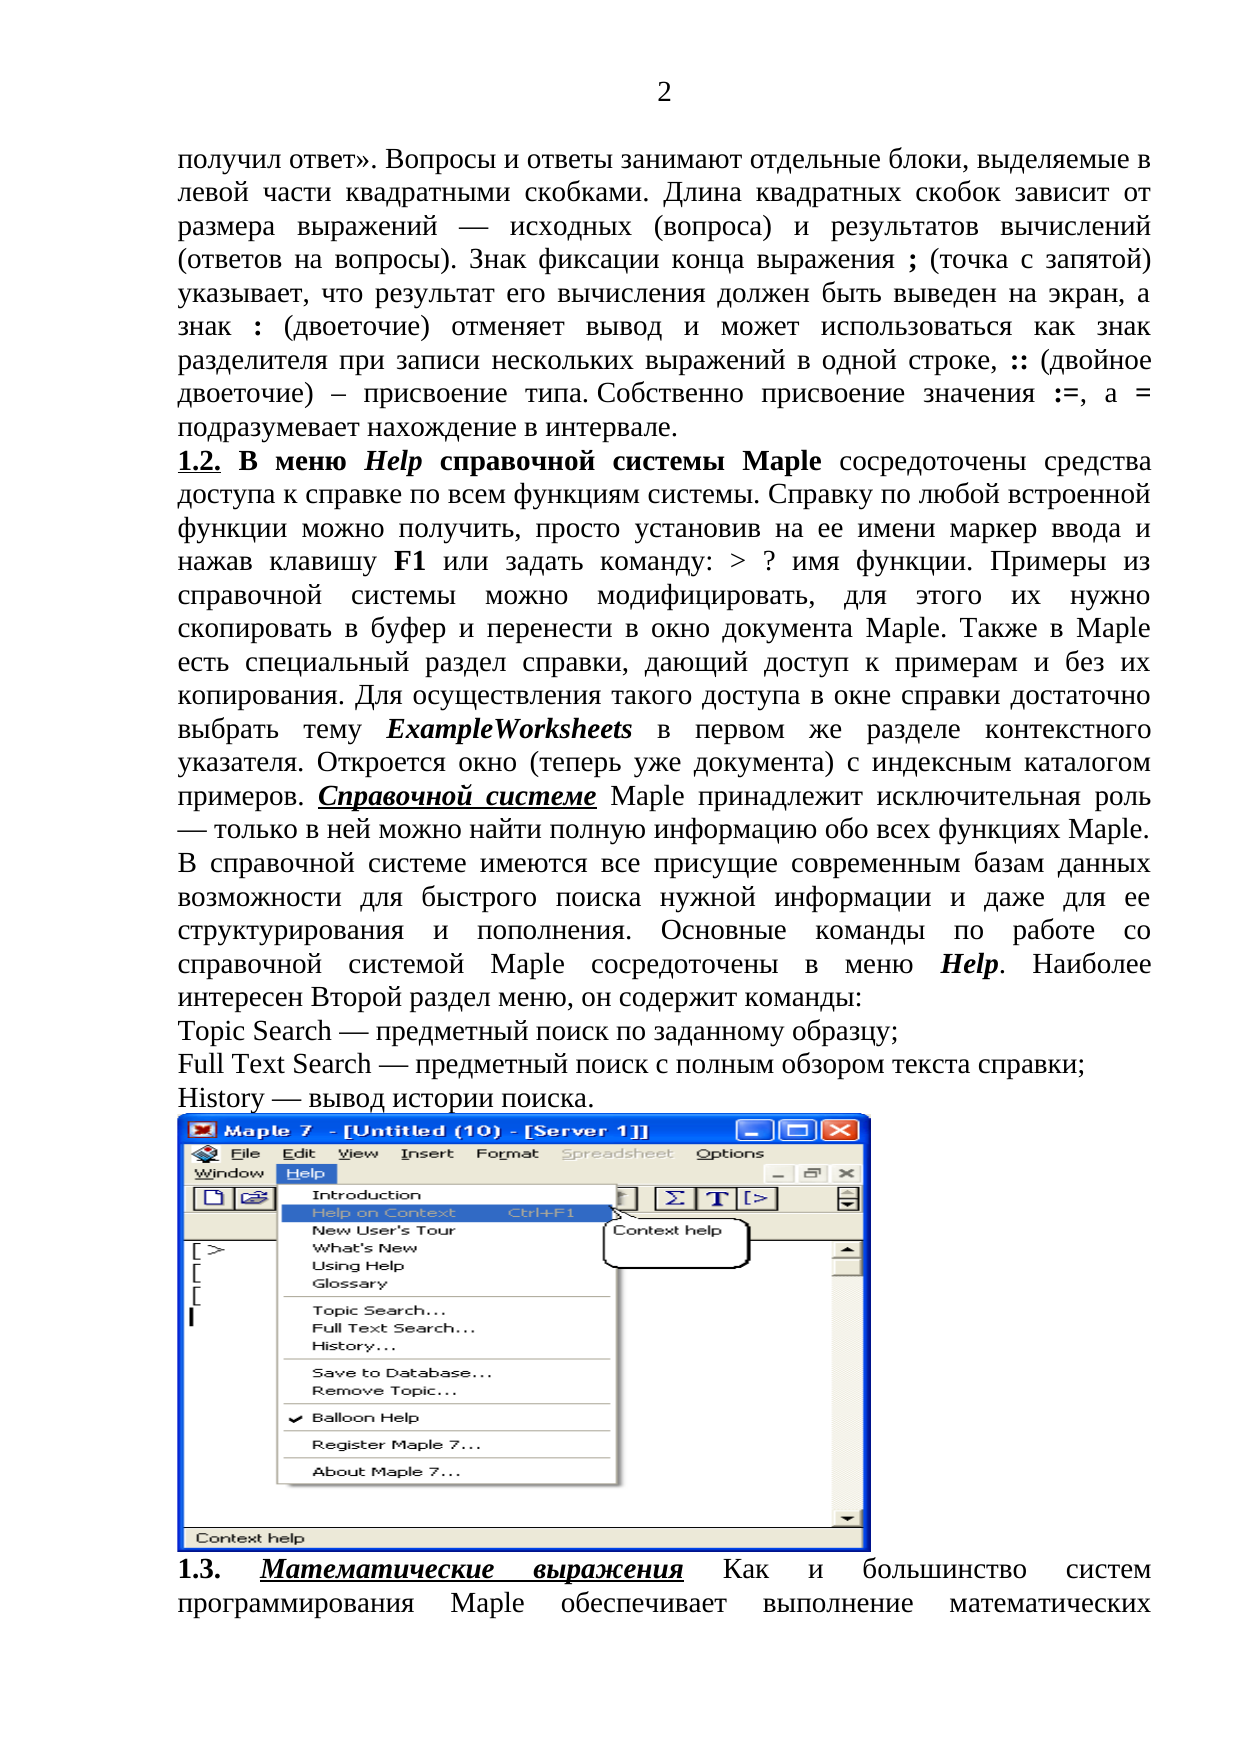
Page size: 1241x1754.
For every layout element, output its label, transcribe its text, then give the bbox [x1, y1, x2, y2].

text History — вывод истории поиска. [177, 1080, 1152, 1113]
picture [177, 1113, 871, 1552]
text 1.3. Математические выражения Как и большинство систем программирования Maple обеспечивает выполнение математических [177, 1551, 1152, 1618]
text получил ответ». Вопросы и ответы занимают отдельные блоки, выделяемые в левой части квадратными скобками. Длина квадратных скобок зависит от размера выражений — исходных (вопроса) и результатов вычислений (ответов на вопросы). Знак фиксации конца выражения ; (точка с запятой) указывает, что результат его вычисления должен быть выведен на экран, а знак : (двоеточие) отменяет вывод и может использоваться как знак разделителя при записи нескольких выражений в одной строке, :: (двойное двоеточие) – присвоение типа. Собственно присвоение значения :=, а = подразумевает нахождение в интервале. [177, 141, 1152, 443]
text Full Text Search — предметный поиск с полным обзором текста справки; [177, 1046, 1152, 1080]
text 1.2. В меню Help справочной системы Maple сосредоточены средства доступа к справке по всем функциям системы. Справку по любой встроенной функции можно получить, просто установив на ее имени маркер ввода и нажав клавишу F1 или задать команду: > ? имя функции. Примеры из справочной системы можно модифицировать, для этого их нужно скопировать в буфер и перенести в окно документа Maple. Также в Maple есть специальный раздел справки, дающий доступ к примерам и без их копирования. Для осуществления такого доступа в окне справки достаточно выбрать тему ExampleWorksheets в первом же разделе контекстного указателя. Откроется окно (теперь уже документа) с индексным каталогом примеров. Справочной системе Maple принадлежит исключительная роль — только в ней можно найти полную информацию обо всех функциях Maple. В справочной системе имеются все присущие современным базам данных возможности для быстрого поиска нужной информации и даже для ее структурирования и пополнения. Основные команды по работе со справочной системой Maple сосредоточены в меню Help. Наиболее интересен Второй раздел меню, он содержит команды: [177, 443, 1152, 1013]
text Topic Search — предметный поиск по заданному образцу; [177, 1013, 1152, 1046]
